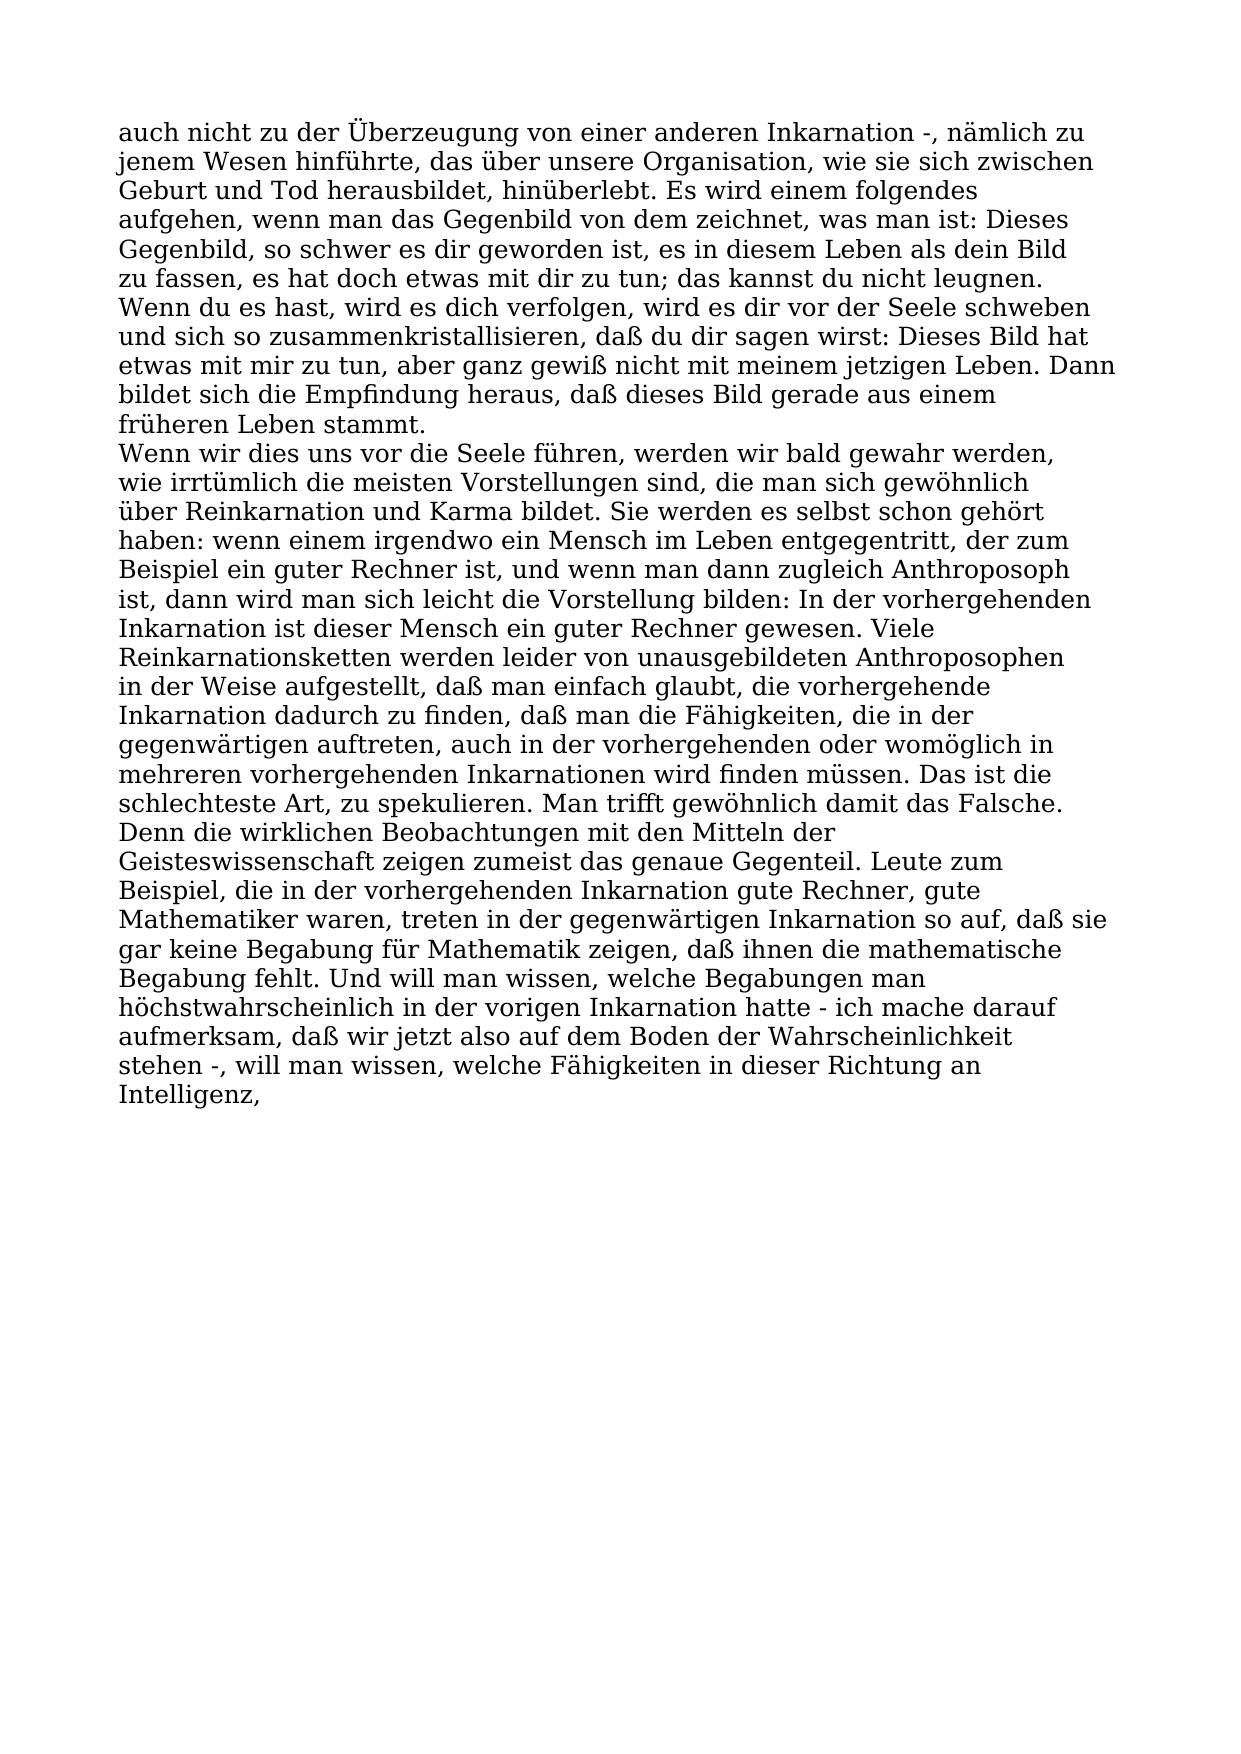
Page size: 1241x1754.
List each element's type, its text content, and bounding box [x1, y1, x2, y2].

text Gegenbild, so schwer es dir geworden ist, es in diesem Leben als dein Bild [118, 235, 1122, 264]
text auch nicht zu der Überzeugung von einer anderen Inkarnation -, nämlich zu [118, 118, 1122, 147]
text höchstwahrscheinlich in der vorigen Inkarnation hatte - ich mache darauf [118, 993, 1122, 1022]
text zu fassen, es hat doch etwas mit dir zu tun; das kannst du nicht leugnen. [118, 264, 1122, 293]
text Wenn du es hast, wird es dich verfolgen, wird es dir vor der Seele schweben [118, 293, 1122, 322]
text Intelligenz, [118, 1081, 1122, 1110]
text in der Weise aufgestellt, daß man einfach glaubt, die vorhergehende [118, 672, 1122, 701]
text aufgehen, wenn man das Gegenbild von dem zeichnet, was man ist: Dieses [118, 206, 1122, 235]
text gar keine Begabung für Mathematik zeigen, daß ihnen die mathematische [118, 935, 1122, 964]
text gegenwärtigen auftreten, auch in der vorhergehenden oder womöglich in [118, 731, 1122, 760]
text schlechteste Art, zu spekulieren. Man trifft gewöhnlich damit das Falsche. [118, 789, 1122, 818]
text wie irrtümlich die meisten Vorstellungen sind, die man sich gewöhnlich [118, 468, 1122, 497]
text Reinkarnationsketten werden leider von unausgebildeten Anthroposophen [118, 643, 1122, 672]
text Inkarnation dadurch zu finden, daß man die Fähigkeiten, die in der [118, 701, 1122, 731]
text Geisteswissenschaft zeigen zumeist das genaue Gegenteil. Leute zum [118, 847, 1122, 876]
text stehen -, will man wissen, welche Fähigkeiten in dieser Richtung an [118, 1051, 1122, 1081]
text früheren Leben stammt. [118, 410, 1122, 439]
text Mathematiker waren, treten in der gegenwärtigen Inkarnation so auf, daß sie [118, 906, 1122, 935]
text Beispiel ein guter Rechner ist, und wenn man dann zugleich Anthroposoph [118, 556, 1122, 585]
text Inkarnation ist dieser Mensch ein guter Rechner gewesen. Viele [118, 614, 1122, 643]
text Denn die wirklichen Beobachtungen mit den Mitteln der [118, 818, 1122, 847]
text Beispiel, die in der vorhergehenden Inkarnation gute Rechner, gute [118, 876, 1122, 906]
text ist, dann wird man sich leicht die Vorstellung bilden: In der vorhergehenden [118, 585, 1122, 614]
text Begabung fehlt. Und will man wissen, welche Begabungen man [118, 964, 1122, 993]
text etwas mit mir zu tun, aber ganz gewiß nicht mit meinem jetzigen Leben. Dann bildet sich die Empfindung heraus, daß dieses Bild gerade aus einem [118, 351, 1122, 410]
text Wenn wir dies uns vor die Seele führen, werden wir bald gewahr werden, [118, 439, 1122, 468]
text aufmerksam, daß wir jetzt also auf dem Boden der Wahrscheinlichkeit [118, 1022, 1122, 1051]
text Geburt und Tod herausbildet, hinüberlebt. Es wird einem folgendes [118, 176, 1122, 206]
text haben: wenn einem irgendwo ein Mensch im Leben entgegentritt, der zum [118, 526, 1122, 556]
text über Reinkarnation und Karma bildet. Sie werden es selbst schon gehört [118, 497, 1122, 526]
text jenem Wesen hinführte, das über unsere Organisation, wie sie sich zwischen [118, 147, 1122, 176]
text mehreren vorhergehenden Inkarnationen wird finden müssen. Das ist die [118, 760, 1122, 789]
text und sich so zusammenkristallisieren, daß du dir sagen wirst: Dieses Bild hat [118, 322, 1122, 351]
